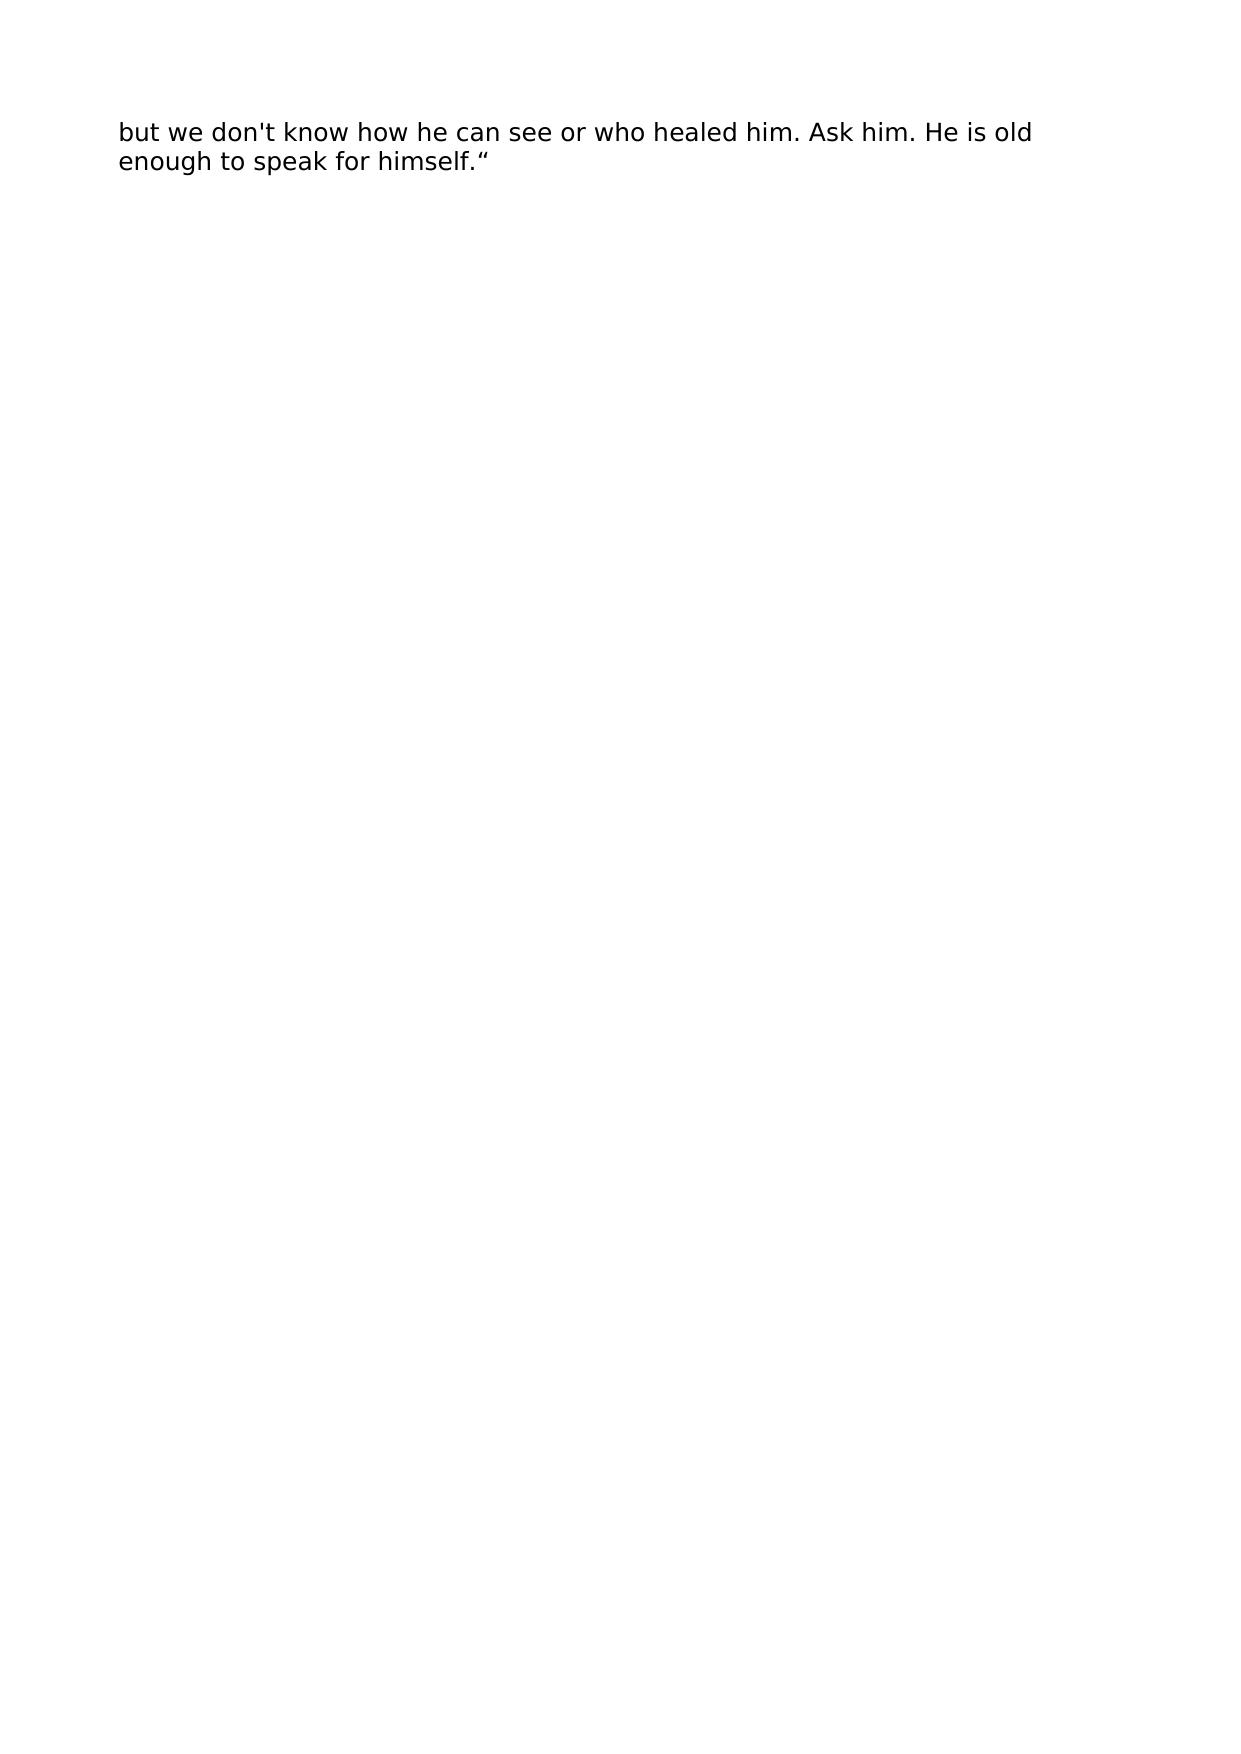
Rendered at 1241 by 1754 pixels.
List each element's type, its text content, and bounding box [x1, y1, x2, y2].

text but we don't know how he can see or who healed him. Ask him. He is old enough to speak for himself.“ [118, 118, 1122, 176]
